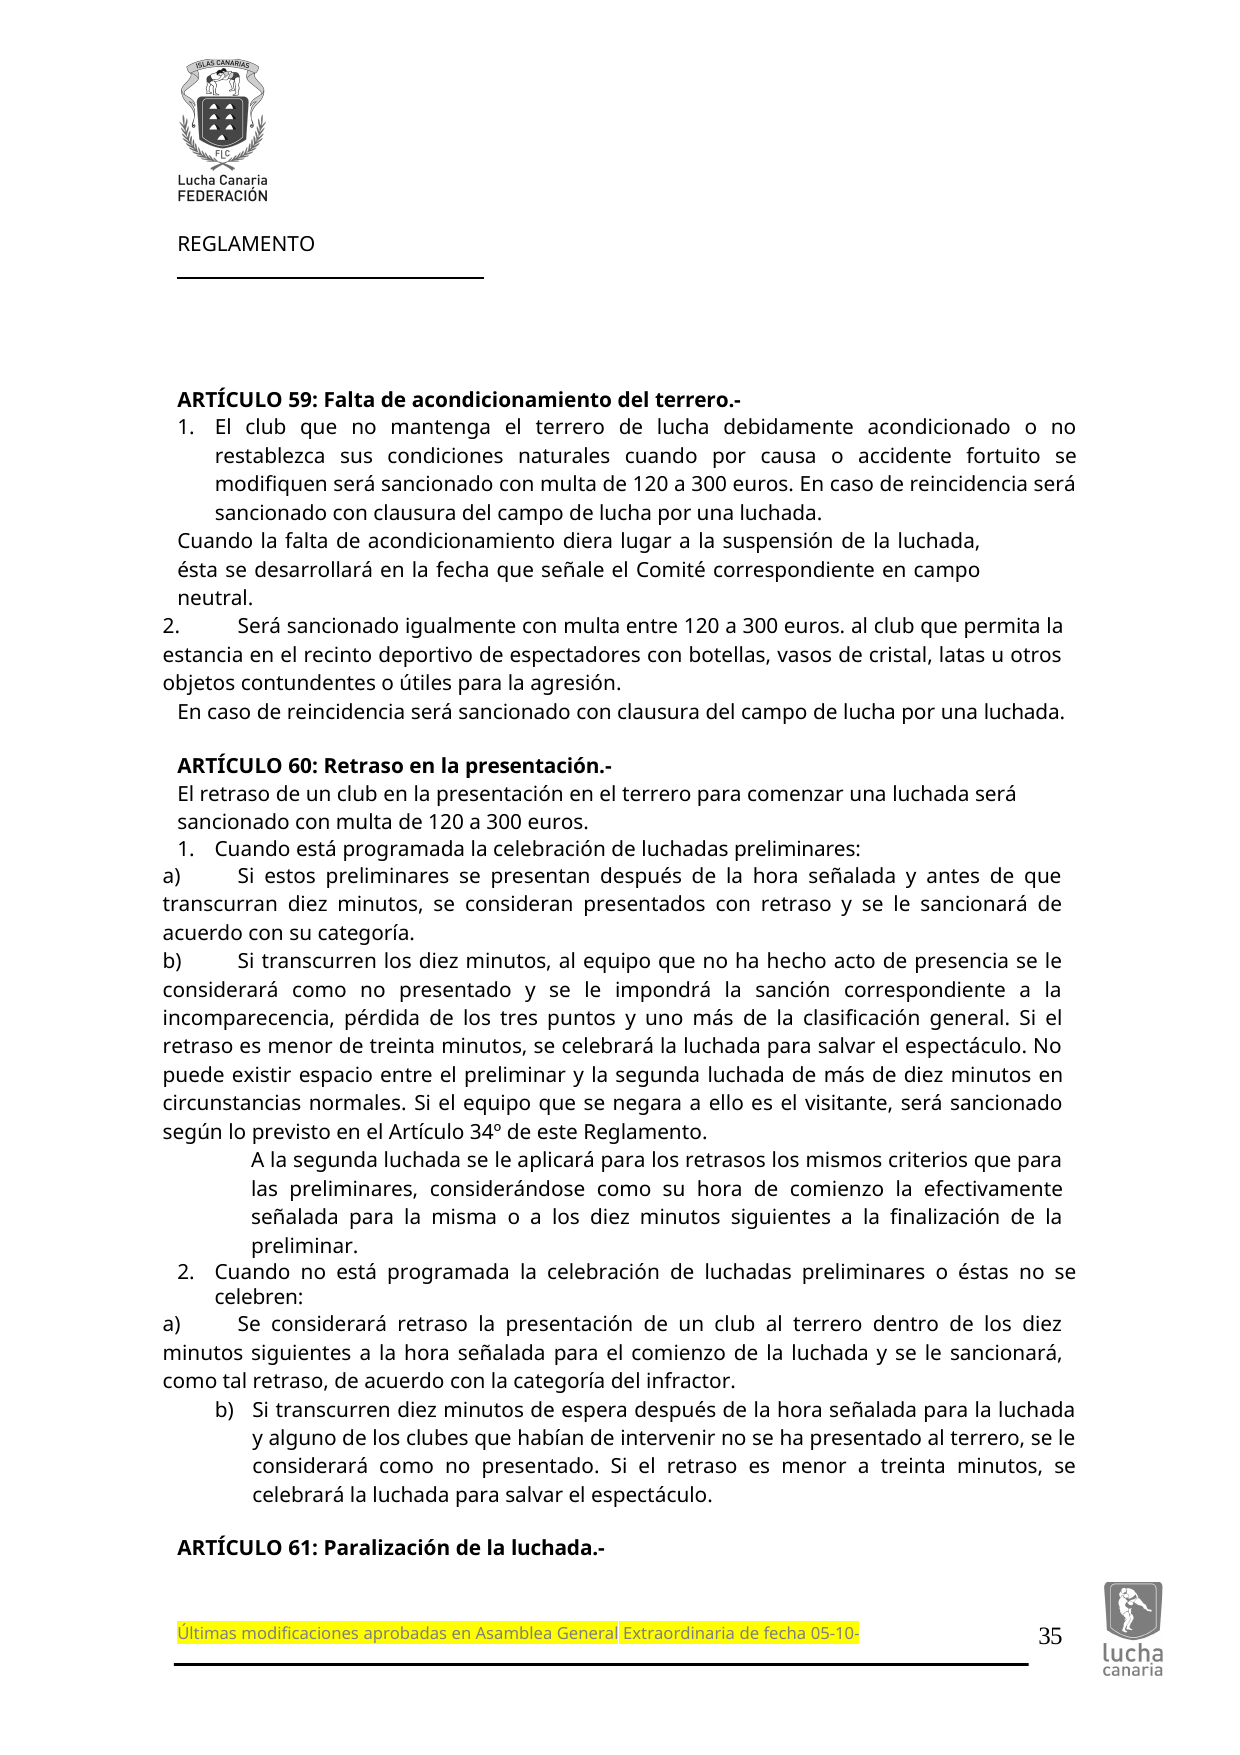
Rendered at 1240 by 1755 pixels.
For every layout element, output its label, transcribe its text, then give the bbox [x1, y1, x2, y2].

text El retraso de un club en la presentación en el terrero para comenzar una luchada será sancionado con multa de 120 a 300 euros. [177, 779, 1077, 836]
list El club que no mantenga el terrero de lucha debidamente acondicionado o no restablezca sus condiciones naturales cuando por causa o accidente fortuito se modifiquen será sancionado con multa de 120 a 300 euros. En caso de reincidencia será sancionado con clausura del campo de lucha por una luchada. [177, 412, 1077, 526]
text Cuando la falta de acondicionamiento diera lugar a la suspensión de la luchada, ésta se desarrollará en la fecha que señale el Comité correspondiente en campo neutral. [177, 526, 981, 612]
subtitle ARTÍCULO 59: Falta de acondicionamiento del terrero.- [177, 387, 1077, 412]
list Será sancionado igualmente con multa entre 120 a 300 euros. al club que permita la estancia en el recinto deportivo de espectadores con botellas, vasos de cristal, latas u otros objetos contundentes o útiles para la agresión. [162, 612, 1063, 697]
list Cuando está programada la celebración de luchadas preliminares: [177, 836, 1077, 861]
list Si transcurren los diez minutos, al equipo que no ha hecho acto de presencia se le considerará como no presentado y se le impondrá la sanción correspondiente a la incomparecencia, pérdida de los tres puntos y uno más de la clasificación general. Si el retraso es menor de treinta minutos, se celebrará la luchada para salvar el espectáculo. No puede existir espacio entre el preliminar y la segunda luchada de más de diez minutos en circunstancias normales. Si el equipo que se negara a ello es el visitante, será sancionado según lo previsto en el Artículo 34º de este Reglamento. [162, 946, 1063, 1145]
text A la segunda luchada se le aplicará para los retrasos los mismos criterios que para las preliminares, considerándose como su hora de comienzo la efectivamente señalada para la misma o a los diez minutos siguientes a la finalización de la preliminar. [251, 1145, 1063, 1259]
list Cuando no está programada la celebración de luchadas preliminares o éstas no se celebren: [177, 1259, 1077, 1309]
subtitle ARTÍCULO 60: Retraso en la presentación.- [177, 754, 1077, 779]
text En caso de reincidencia será sancionado con clausura del campo de lucha por una luchada. [177, 697, 1077, 725]
subtitle ARTÍCULO 61: Paralización de la luchada.- [177, 1533, 1077, 1562]
list Si transcurren diez minutos de espera después de la hora señalada para la luchada y alguno de los clubes que habían de intervenir no se ha presentado al terrero, se le considerará como no presentado. Si el retraso es menor a treinta minutos, se celebrará la luchada para salvar el espectáculo. [214, 1395, 1077, 1508]
list Si estos preliminares se presentan después de la hora señalada y antes de que transcurran diez minutos, se consideran presentados con retraso y se le sancionará de acuerdo con su categoría. [162, 861, 1063, 946]
list Se considerará retraso la presentación de un club al terrero dentro de los diez minutos siguientes a la hora señalada para el comienzo de la luchada y se le sancionará, como tal retraso, de acuerdo con la categoría del infractor. [162, 1309, 1063, 1395]
